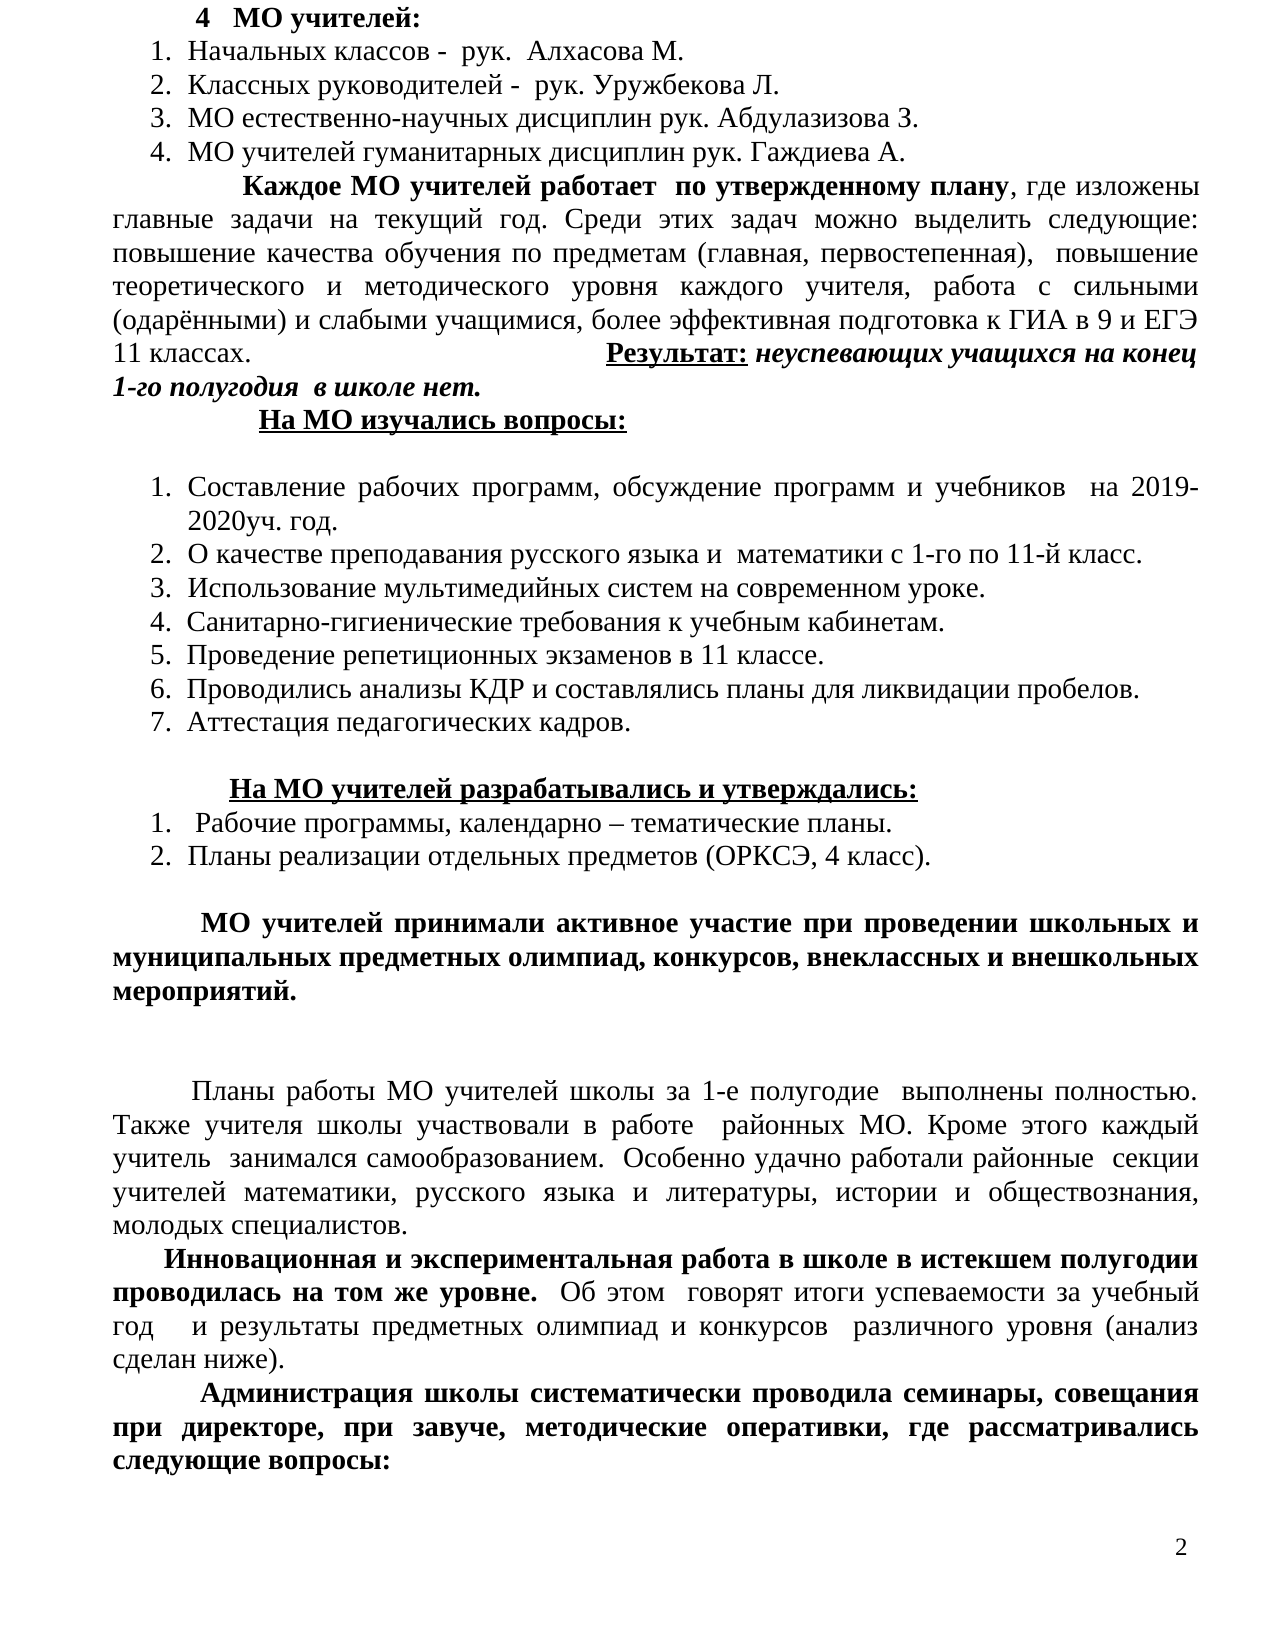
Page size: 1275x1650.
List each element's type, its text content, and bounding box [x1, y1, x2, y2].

text На МО изучались вопросы: [112, 402, 1200, 436]
list Начальных классов - рук. Алхасова М. [150, 33, 1200, 67]
text 6. Проводились анализы КДР и составлялись планы для ликвидации пробелов. [150, 671, 1200, 704]
text На МО учителей разрабатывались и утверждались: [112, 771, 1200, 805]
list О качестве преподавания русского языка и математики с 1-го по 11-й класс. [150, 537, 1200, 570]
text Планы работы МО учителей школы за 1-е полугодие выполнены полностью. Также учителя школы участвовали в работе районных МО. Кроме этого каждый учитель занимался самообразованием. Особенно удачно работали районные секции учителей математики, русского языка и литературы, истории и обществознания, молодых специалистов. [112, 1073, 1200, 1241]
list МО учителей: [195, 0, 1200, 33]
text мероприятий. [112, 973, 1200, 1006]
list Рабочие программы, календарно – тематические планы. [150, 805, 1200, 838]
text МО учителей принимали активное участие при проведении школьных и муниципальных предметных олимпиад, конкурсов, внеклассных и внешкольных [112, 906, 1200, 973]
list МО учителей гуманитарных дисциплин рук. Гаждиева А. [150, 134, 1200, 168]
text Каждое МО учителей работает по утвержденному плану, где изложены главные задачи на текущий год. Среди этих задач можно выделить следующие: повышение качества обучения по предметам (главная, первостепенная), повышение теоретического и методического уровня каждого учителя, работа с сильными (одарёнными) и слабыми учащимися, более эффективная подготовка к ГИА в 9 и ЕГЭ 11 классах. Результат: неуспевающих учащихся на конец 1-го полугодия в школе нет. [112, 168, 1200, 402]
list Классных руководителей - рук. Уружбекова Л. [150, 67, 1200, 101]
text Инновационная и экспериментальная работа в школе в истекшем полугодии проводилась на том же уровне. Об этом говорят итоги успеваемости за учебный год и результаты предметных олимпиад и конкурсов различного уровня (анализ сделан ниже). [112, 1241, 1200, 1375]
text 5. Проведение репетиционных экзаменов в 11 классе. [150, 637, 1200, 671]
list Использование мультимедийных систем на современном уроке. [150, 570, 1200, 604]
list МО естественно-научных дисциплин рук. Абдулазизова З. [150, 101, 1200, 134]
text 7. Аттестация педагогических кадров. [150, 704, 1200, 738]
list Планы реализации отдельных предметов (ОРКСЭ, 4 класс). [150, 838, 1200, 872]
text Администрация школы систематически проводила семинары, совещания при директоре, при завуче, методические оперативки, где рассматривались следующие вопросы: [112, 1375, 1200, 1476]
text 4. Санитарно-гигиенические требования к учебным кабинетам. [150, 604, 1200, 637]
list Составление рабочих программ, обсуждение программ и учебников на 2019-2020уч. год. [150, 469, 1200, 537]
